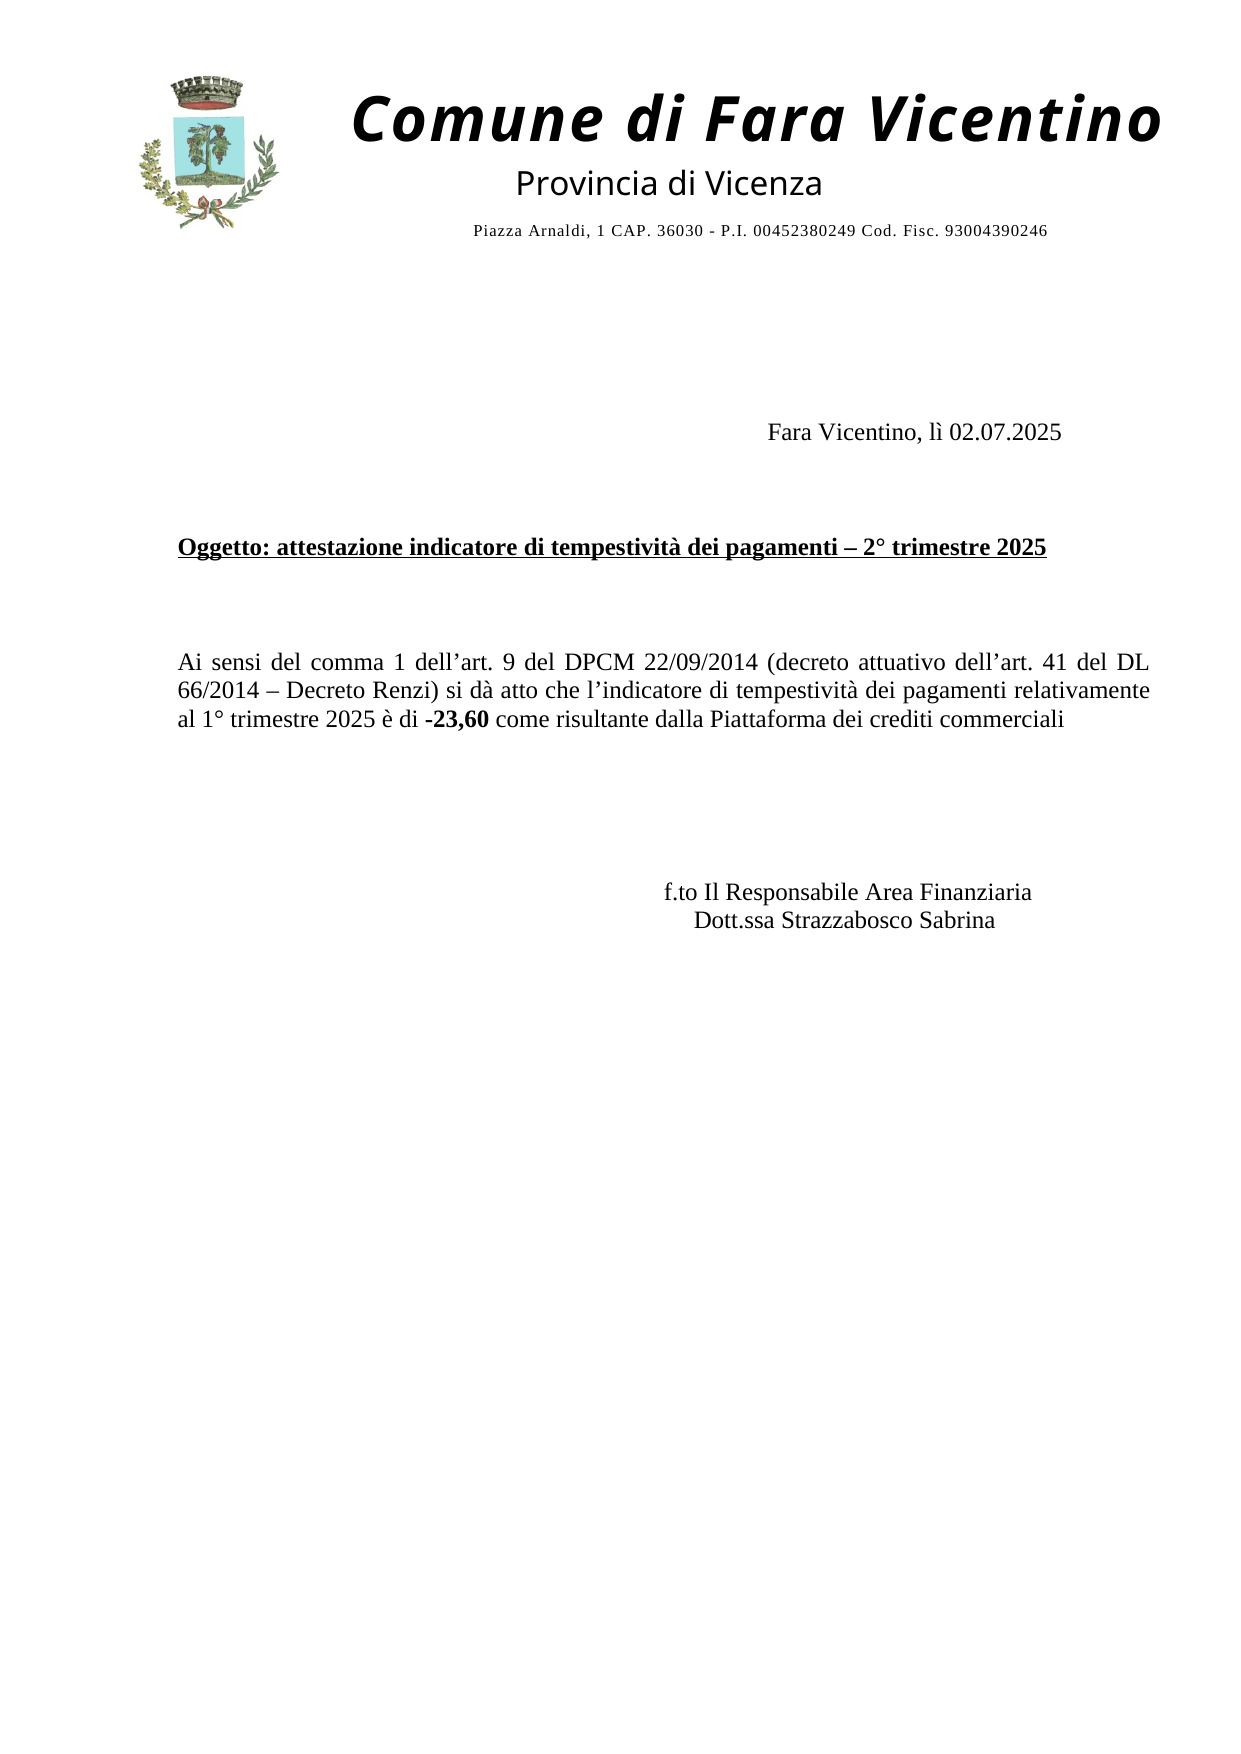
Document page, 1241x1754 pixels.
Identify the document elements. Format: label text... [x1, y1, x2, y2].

table_cell [672, 346, 1240, 369]
text Dott.ssa Strazzabosco Sabrina [177, 906, 1152, 934]
text Ai sensi del comma 1 dell’art. 9 del DPCM 22/09/2014 (decreto attuativo dell’art. 41 del DL 66/2014 – Decreto Renzi) si dà atto che l’indicatore di tempestività dei pagamenti relativamente al 1° trimestre 2025 è di -23,60 come risultante dalla Piattaforma dei crediti commerciali [177, 647, 1152, 733]
table_header Comune di Fara Vicentino Provincia di Vicenza Piazza Arnaldi, 1 CAP. 36030 - P.I. 00452380249 Cod. Fisc. 93004390246 [318, 75, 1203, 346]
text f.to Il Responsabile Area Finanziaria [177, 877, 1152, 906]
table_header [96, 75, 317, 346]
text Oggetto: attestazione indicatore di tempestività dei pagamenti – 2° trimestre 2025 [177, 532, 1152, 561]
text Fara Vicentino, lì 02.07.2025 [693, 417, 1152, 446]
table_cell [96, 346, 672, 369]
table_header [1203, 75, 1240, 346]
